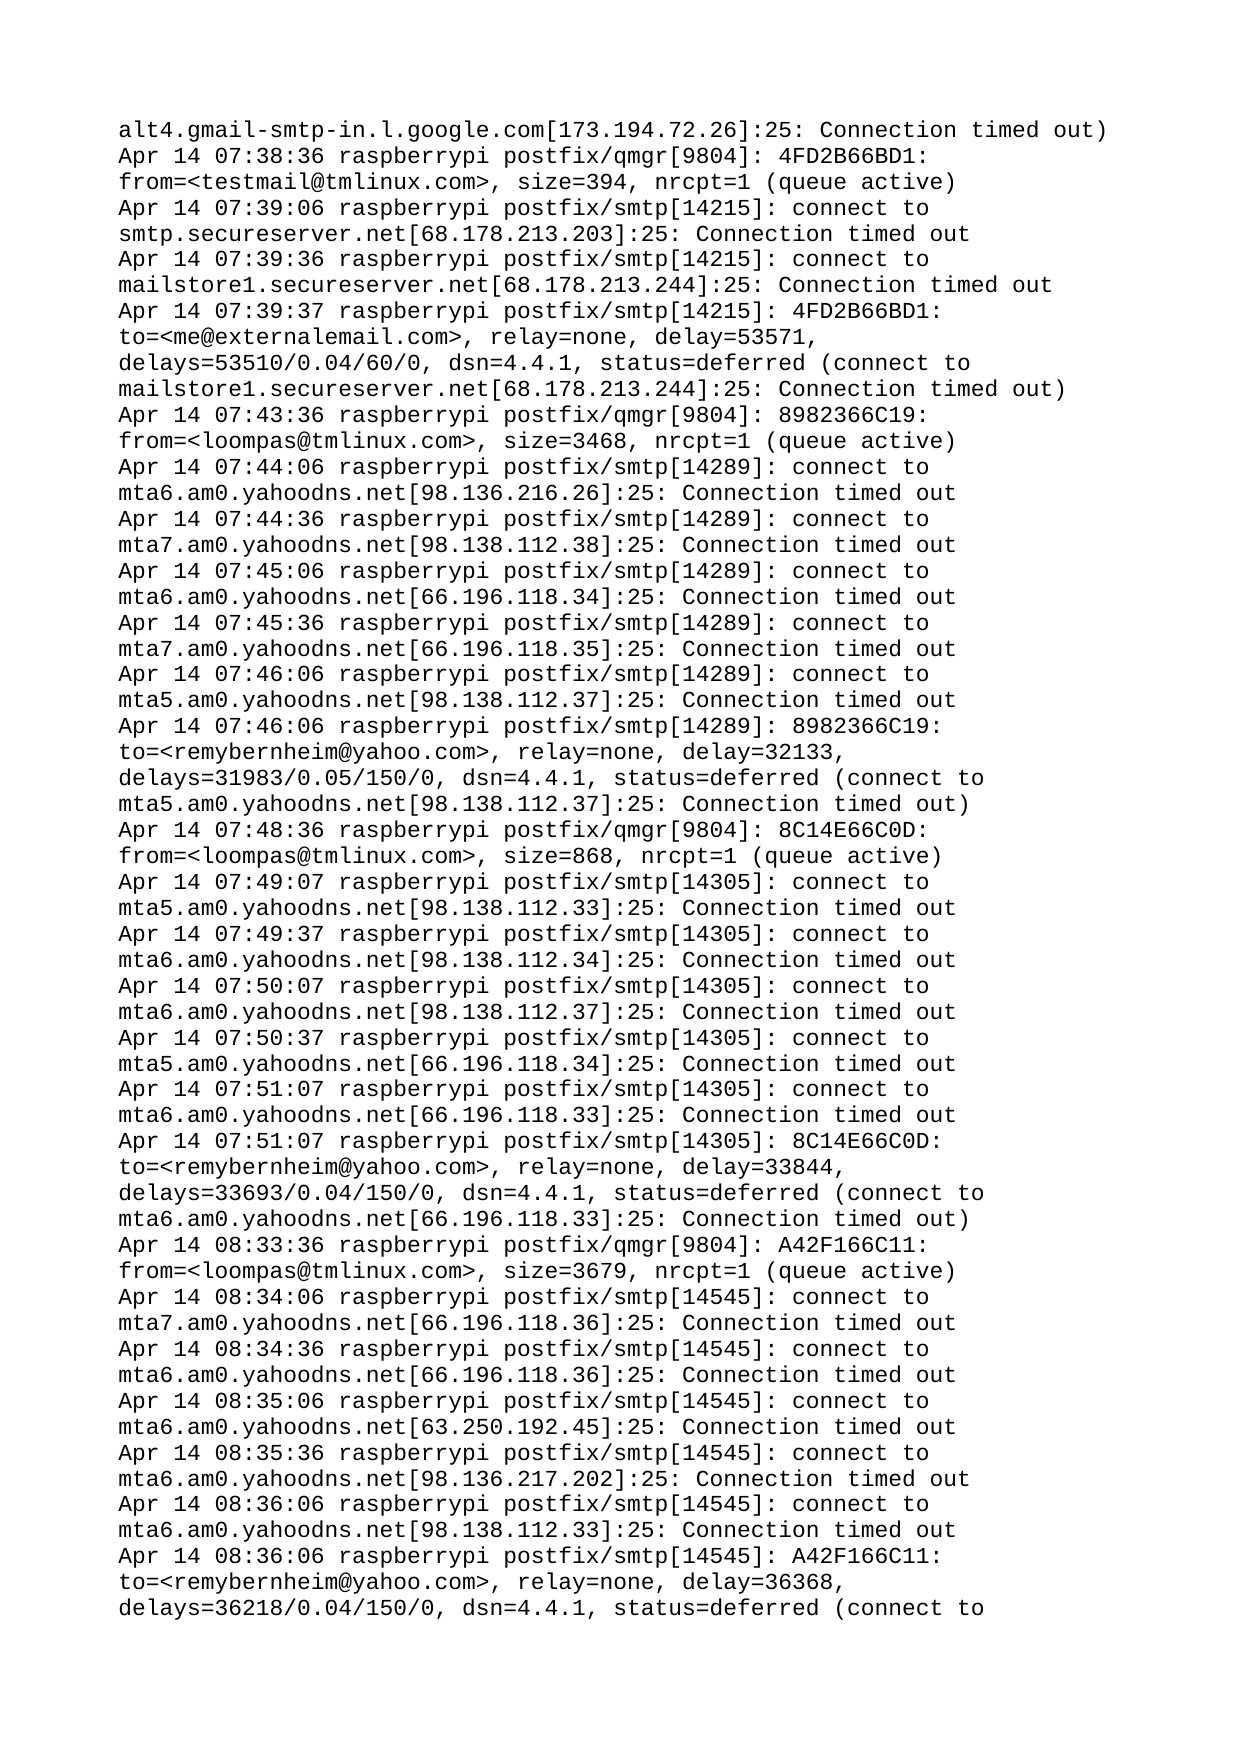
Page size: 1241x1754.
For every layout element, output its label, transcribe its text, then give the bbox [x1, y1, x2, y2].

text Apr 14 08:36:06 raspberrypi postfix/smtp[14545]: A42F166C11: to=<remybernheim@yahoo.com>, relay=none, delay=36368, delays=36218/0.04/150/0, dsn=4.4.1, status=deferred (connect to [118, 1545, 1122, 1622]
text Apr 14 07:43:36 raspberrypi postfix/qmgr[9804]: 8982366C19: from=<loompas@tmlinux.com>, size=3468, nrcpt=1 (queue active) [118, 403, 1122, 455]
text alt4.gmail-smtp-in.l.google.com[173.194.72.26]:25: Connection timed out) [118, 118, 1122, 144]
text Apr 14 08:36:06 raspberrypi postfix/smtp[14545]: connect to mta6.am0.yahoodns.net[98.138.112.33]:25: Connection timed out [118, 1493, 1122, 1545]
text Apr 14 08:35:06 raspberrypi postfix/smtp[14545]: connect to mta6.am0.yahoodns.net[63.250.192.45]:25: Connection timed out [118, 1389, 1122, 1441]
text Apr 14 07:44:36 raspberrypi postfix/smtp[14289]: connect to mta7.am0.yahoodns.net[98.138.112.38]:25: Connection timed out [118, 507, 1122, 559]
text Apr 14 07:45:06 raspberrypi postfix/smtp[14289]: connect to mta6.am0.yahoodns.net[66.196.118.34]:25: Connection timed out [118, 559, 1122, 611]
text Apr 14 08:33:36 raspberrypi postfix/qmgr[9804]: A42F166C11: from=<loompas@tmlinux.com>, size=3679, nrcpt=1 (queue active) [118, 1233, 1122, 1285]
text Apr 14 07:49:07 raspberrypi postfix/smtp[14305]: connect to mta5.am0.yahoodns.net[98.138.112.33]:25: Connection timed out [118, 870, 1122, 922]
text Apr 14 08:35:36 raspberrypi postfix/smtp[14545]: connect to mta6.am0.yahoodns.net[98.136.217.202]:25: Connection timed out [118, 1441, 1122, 1493]
text Apr 14 08:34:36 raspberrypi postfix/smtp[14545]: connect to mta6.am0.yahoodns.net[66.196.118.36]:25: Connection timed out [118, 1337, 1122, 1389]
text Apr 14 07:50:07 raspberrypi postfix/smtp[14305]: connect to mta6.am0.yahoodns.net[98.138.112.37]:25: Connection timed out [118, 974, 1122, 1026]
text Apr 14 07:49:37 raspberrypi postfix/smtp[14305]: connect to mta6.am0.yahoodns.net[98.138.112.34]:25: Connection timed out [118, 922, 1122, 974]
text Apr 14 07:51:07 raspberrypi postfix/smtp[14305]: 8C14E66C0D: to=<remybernheim@yahoo.com>, relay=none, delay=33844, delays=33693/0.04/150/0, dsn=4.4.1, status=deferred (connect to mta6.am0.yahoodns.net[66.196.118.33]:25: Connection timed out) [118, 1130, 1122, 1233]
text Apr 14 07:44:06 raspberrypi postfix/smtp[14289]: connect to mta6.am0.yahoodns.net[98.136.216.26]:25: Connection timed out [118, 455, 1122, 507]
text Apr 14 07:46:06 raspberrypi postfix/smtp[14289]: 8982366C19: to=<remybernheim@yahoo.com>, relay=none, delay=32133, delays=31983/0.05/150/0, dsn=4.4.1, status=deferred (connect to mta5.am0.yahoodns.net[98.138.112.37]:25: Connection timed out) [118, 715, 1122, 818]
text Apr 14 07:48:36 raspberrypi postfix/qmgr[9804]: 8C14E66C0D: from=<loompas@tmlinux.com>, size=868, nrcpt=1 (queue active) [118, 818, 1122, 870]
text Apr 14 07:51:07 raspberrypi postfix/smtp[14305]: connect to mta6.am0.yahoodns.net[66.196.118.33]:25: Connection timed out [118, 1078, 1122, 1130]
text Apr 14 07:38:36 raspberrypi postfix/qmgr[9804]: 4FD2B66BD1: from=<testmail@tmlinux.com>, size=394, nrcpt=1 (queue active) [118, 144, 1122, 196]
text Apr 14 08:34:06 raspberrypi postfix/smtp[14545]: connect to mta7.am0.yahoodns.net[66.196.118.36]:25: Connection timed out [118, 1285, 1122, 1337]
text Apr 14 07:39:36 raspberrypi postfix/smtp[14215]: connect to mailstore1.secureserver.net[68.178.213.244]:25: Connection timed out [118, 248, 1122, 300]
text Apr 14 07:46:06 raspberrypi postfix/smtp[14289]: connect to mta5.am0.yahoodns.net[98.138.112.37]:25: Connection timed out [118, 663, 1122, 715]
text Apr 14 07:39:37 raspberrypi postfix/smtp[14215]: 4FD2B66BD1: to=<me@externalemail.com>, relay=none, delay=53571, delays=53510/0.04/60/0, dsn=4.4.1, status=deferred (connect to mailstore1.secureserver.net[68.178.213.244]:25: Connection timed out) [118, 300, 1122, 403]
text Apr 14 07:39:06 raspberrypi postfix/smtp[14215]: connect to smtp.secureserver.net[68.178.213.203]:25: Connection timed out [118, 196, 1122, 248]
text Apr 14 07:50:37 raspberrypi postfix/smtp[14305]: connect to mta5.am0.yahoodns.net[66.196.118.34]:25: Connection timed out [118, 1026, 1122, 1078]
text Apr 14 07:45:36 raspberrypi postfix/smtp[14289]: connect to mta7.am0.yahoodns.net[66.196.118.35]:25: Connection timed out [118, 611, 1122, 663]
